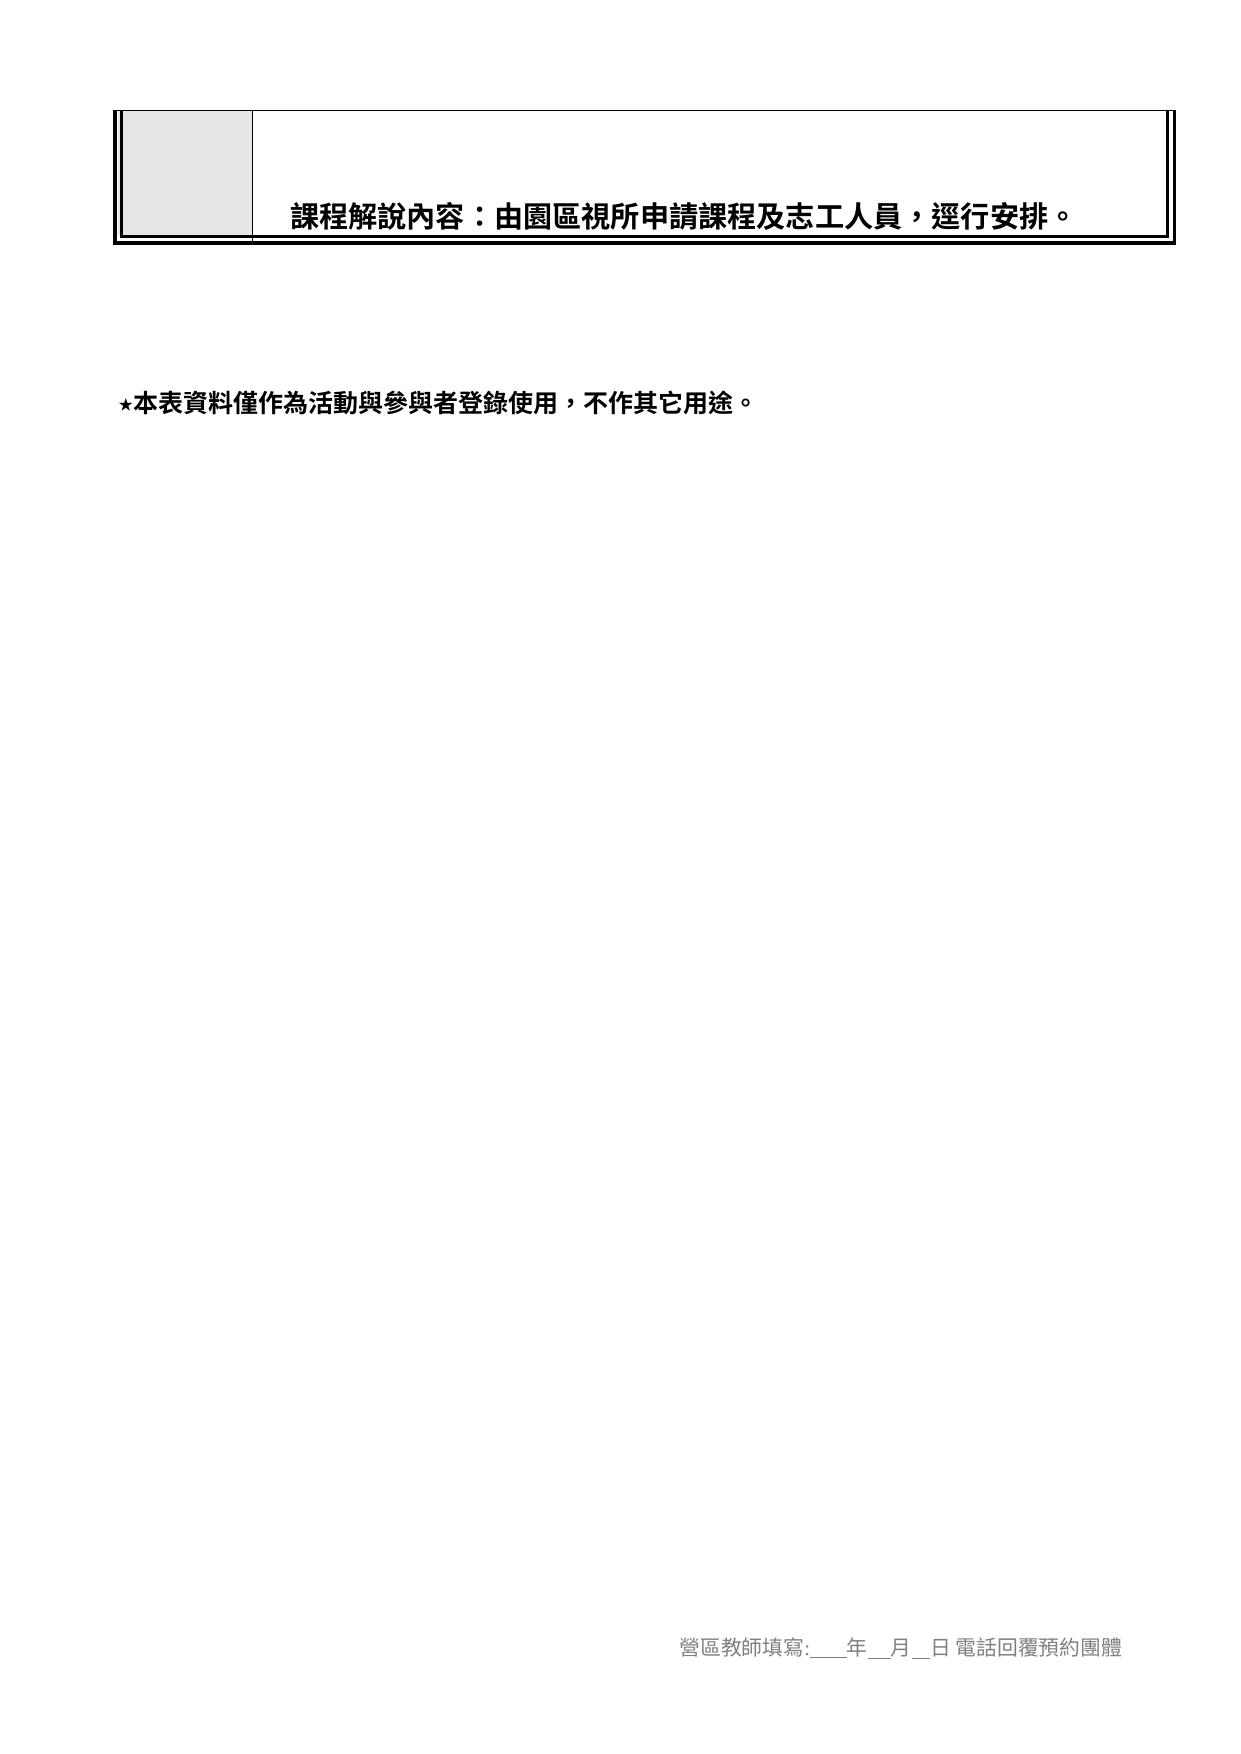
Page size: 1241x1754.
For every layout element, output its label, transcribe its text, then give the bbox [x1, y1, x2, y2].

text ★本表資料僅作為活動與參與者登錄使用，不作其它用途。 [118, 360, 1122, 423]
table_cell [123, 111, 252, 235]
table_cell 課程解說內容：由園區視所申請課程及志工人員，逕行安排。 [253, 111, 1166, 235]
